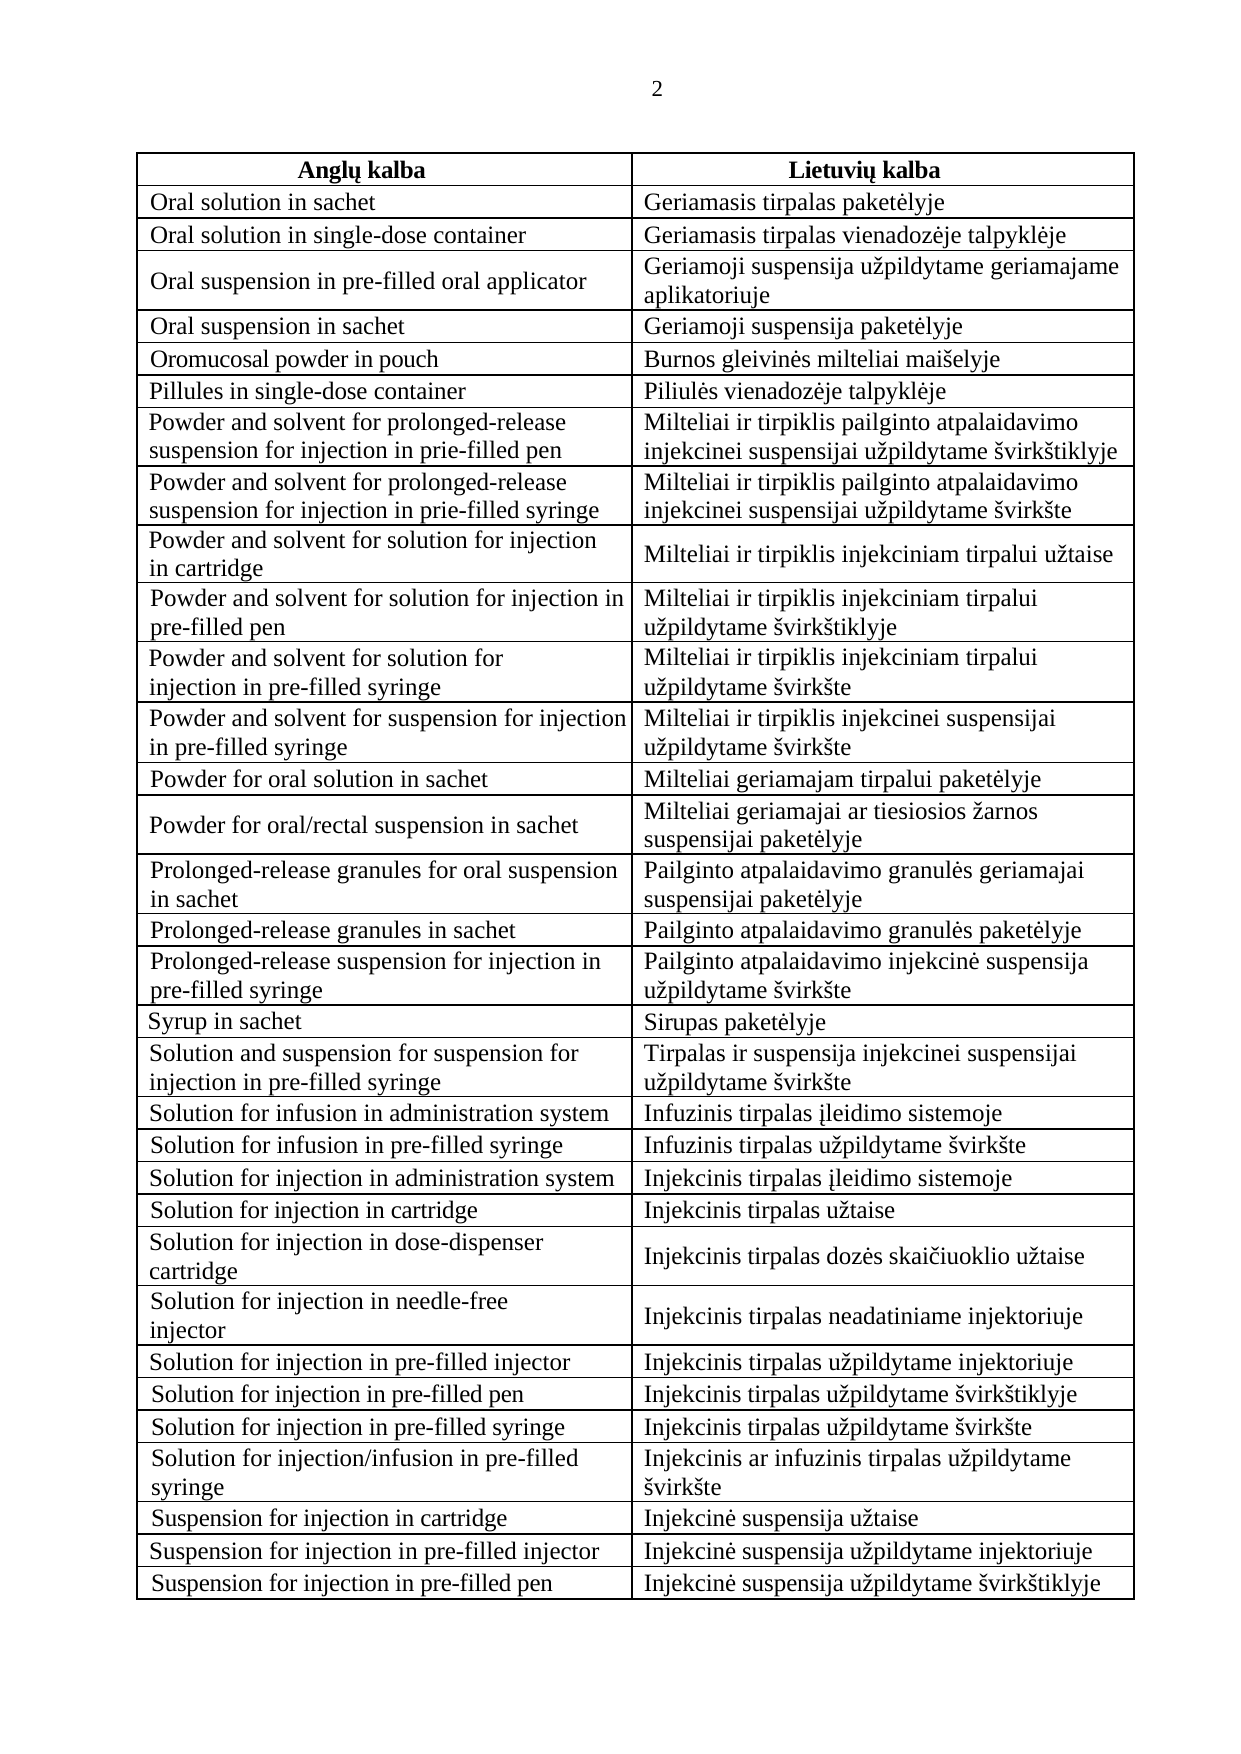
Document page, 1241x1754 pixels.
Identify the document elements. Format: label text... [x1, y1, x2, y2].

table_cell Injekcinis ar infuzinis tirpalas užpildytame švirkšte [633, 1443, 1133, 1501]
table_cell Injekcinis tirpalas užpildytame injektoriuje [633, 1346, 1133, 1377]
table_cell Infuzinis tirpalas įleidimo sistemoje [633, 1097, 1133, 1128]
table_cell Solution for infusion in pre-filled syringe [138, 1130, 631, 1161]
table_cell Injekcinis tirpalas įleidimo sistemoje [633, 1162, 1133, 1193]
table_cell Pailginto atpalaidavimo injekcinė suspensija užpildytame švirkšte [633, 947, 1133, 1004]
table_cell Geriamasis tirpalas paketėlyje [633, 186, 1133, 217]
table_cell Powder for oral solution in sachet [138, 763, 631, 794]
table_cell Injekcinis tirpalas dozės skaičiuoklio užtaise [633, 1227, 1133, 1284]
table_cell Solution for injection/infusion in pre-filled syringe [138, 1443, 631, 1501]
table_cell Oral suspension in sachet [138, 311, 631, 341]
table_cell Injekcinis tirpalas užpildytame švirkštiklyje [633, 1378, 1133, 1409]
table_cell Solution for injection in needle-free injector [138, 1286, 631, 1344]
table_cell Milteliai ir tirpiklis pailginto atpalaidavimo injekcinei suspensijai užpildytame švirkšte [633, 467, 1133, 524]
table_cell Solution for infusion in administration system [138, 1097, 631, 1128]
table_cell Milteliai ir tirpiklis injekciniam tirpalui užtaise [633, 526, 1133, 582]
table_cell Geriamoji suspensija užpildytame geriamajame aplikatoriuje [633, 251, 1133, 309]
table_cell Solution for injection in dose-dispenser cartridge [138, 1227, 631, 1284]
table_cell Prolonged-release granules in sachet [138, 914, 631, 945]
table_cell Sirupas paketėlyje [633, 1006, 1133, 1036]
table_cell Milteliai ir tirpiklis injekcinei suspensijai užpildytame švirkšte [633, 703, 1133, 762]
table_cell Solution for injection in pre-filled syringe [138, 1411, 631, 1442]
table_cell Pillules in single-dose container [138, 376, 631, 406]
table_cell Suspension for injection in pre-filled injector [138, 1535, 631, 1566]
table_cell Milteliai geriamajam tirpalui paketėlyje [633, 763, 1133, 794]
table_cell Prolonged-release granules for oral suspension in sachet [138, 855, 631, 912]
table_cell Oral solution in single-dose container [138, 219, 631, 250]
table_cell Infuzinis tirpalas užpildytame švirkšte [633, 1130, 1133, 1161]
table_cell Milteliai ir tirpiklis injekciniam tirpalui užpildytame švirkšte [633, 642, 1133, 701]
table_cell Oromucosal powder in pouch [138, 343, 631, 374]
table_cell Injekcinis tirpalas neadatiniame injektoriuje [633, 1286, 1133, 1344]
table_cell Oral solution in sachet [138, 186, 631, 217]
table_cell Solution for injection in pre-filled injector [138, 1346, 631, 1377]
table_cell Powder for oral/rectal suspension in sachet [138, 796, 631, 853]
table_cell Milteliai ir tirpiklis injekciniam tirpalui užpildytame švirkštiklyje [633, 583, 1133, 641]
table_cell Injekcinis tirpalas užpildytame švirkšte [633, 1411, 1133, 1442]
table_cell Powder and solvent for suspension for injection in pre-filled syringe [138, 703, 631, 762]
table_cell Powder and solvent for prolonged-release suspension for injection in prie-filled pen [138, 408, 631, 465]
table_cell Milteliai geriamajai ar tiesiosios žarnos suspensijai paketėlyje [633, 796, 1133, 853]
table_cell Syrup in sachet [138, 1006, 631, 1036]
table_cell Oral suspension in pre-filled oral applicator [138, 251, 631, 309]
table_cell Pailginto atpalaidavimo granulės paketėlyje [633, 914, 1133, 945]
table_header Anglų kalba [138, 154, 631, 185]
table_cell Geriamasis tirpalas vienadozėje talpyklėje [633, 219, 1133, 250]
table_cell Burnos gleivinės milteliai maišelyje [633, 343, 1133, 374]
table_cell Pailginto atpalaidavimo granulės geriamajai suspensijai paketėlyje [633, 855, 1133, 912]
table_cell Injekcinė suspensija užpildytame injektoriuje [633, 1535, 1133, 1566]
table_cell Powder and solvent for solution for injection in pre-filled syringe [138, 642, 631, 701]
table_header Lietuvių kalba [633, 154, 1133, 185]
table_cell Suspension for injection in pre-filled pen [138, 1567, 631, 1598]
table_cell Suspension for injection in cartridge [138, 1502, 631, 1533]
table_cell Solution for injection in pre-filled pen [138, 1378, 631, 1409]
table_cell Geriamoji suspensija paketėlyje [633, 311, 1133, 341]
table_cell Prolonged-release suspension for injection in pre-filled syringe [138, 947, 631, 1004]
table_cell Solution and suspension for suspension for injection in pre-filled syringe [138, 1038, 631, 1096]
table_cell Injekcinė suspensija užpildytame švirkštiklyje [633, 1567, 1133, 1598]
table_cell Powder and solvent for solution for injection in cartridge [138, 526, 631, 582]
table_cell Solution for injection in cartridge [138, 1195, 631, 1226]
table_cell Milteliai ir tirpiklis pailginto atpalaidavimo injekcinei suspensijai užpildytame švirkštiklyje [633, 408, 1133, 465]
table_cell Solution for injection in administration system [138, 1162, 631, 1193]
table_cell Injekcinė suspensija užtaise [633, 1502, 1133, 1533]
table_cell Piliulės vienadozėje talpyklėje [633, 376, 1133, 406]
table_cell Powder and solvent for solution for injection in pre-filled pen [138, 583, 631, 641]
table_cell Injekcinis tirpalas užtaise [633, 1195, 1133, 1226]
table_cell Tirpalas ir suspensija injekcinei suspensijai užpildytame švirkšte [633, 1038, 1133, 1096]
table_cell Powder and solvent for prolonged-release suspension for injection in prie-filled syringe [138, 467, 631, 524]
